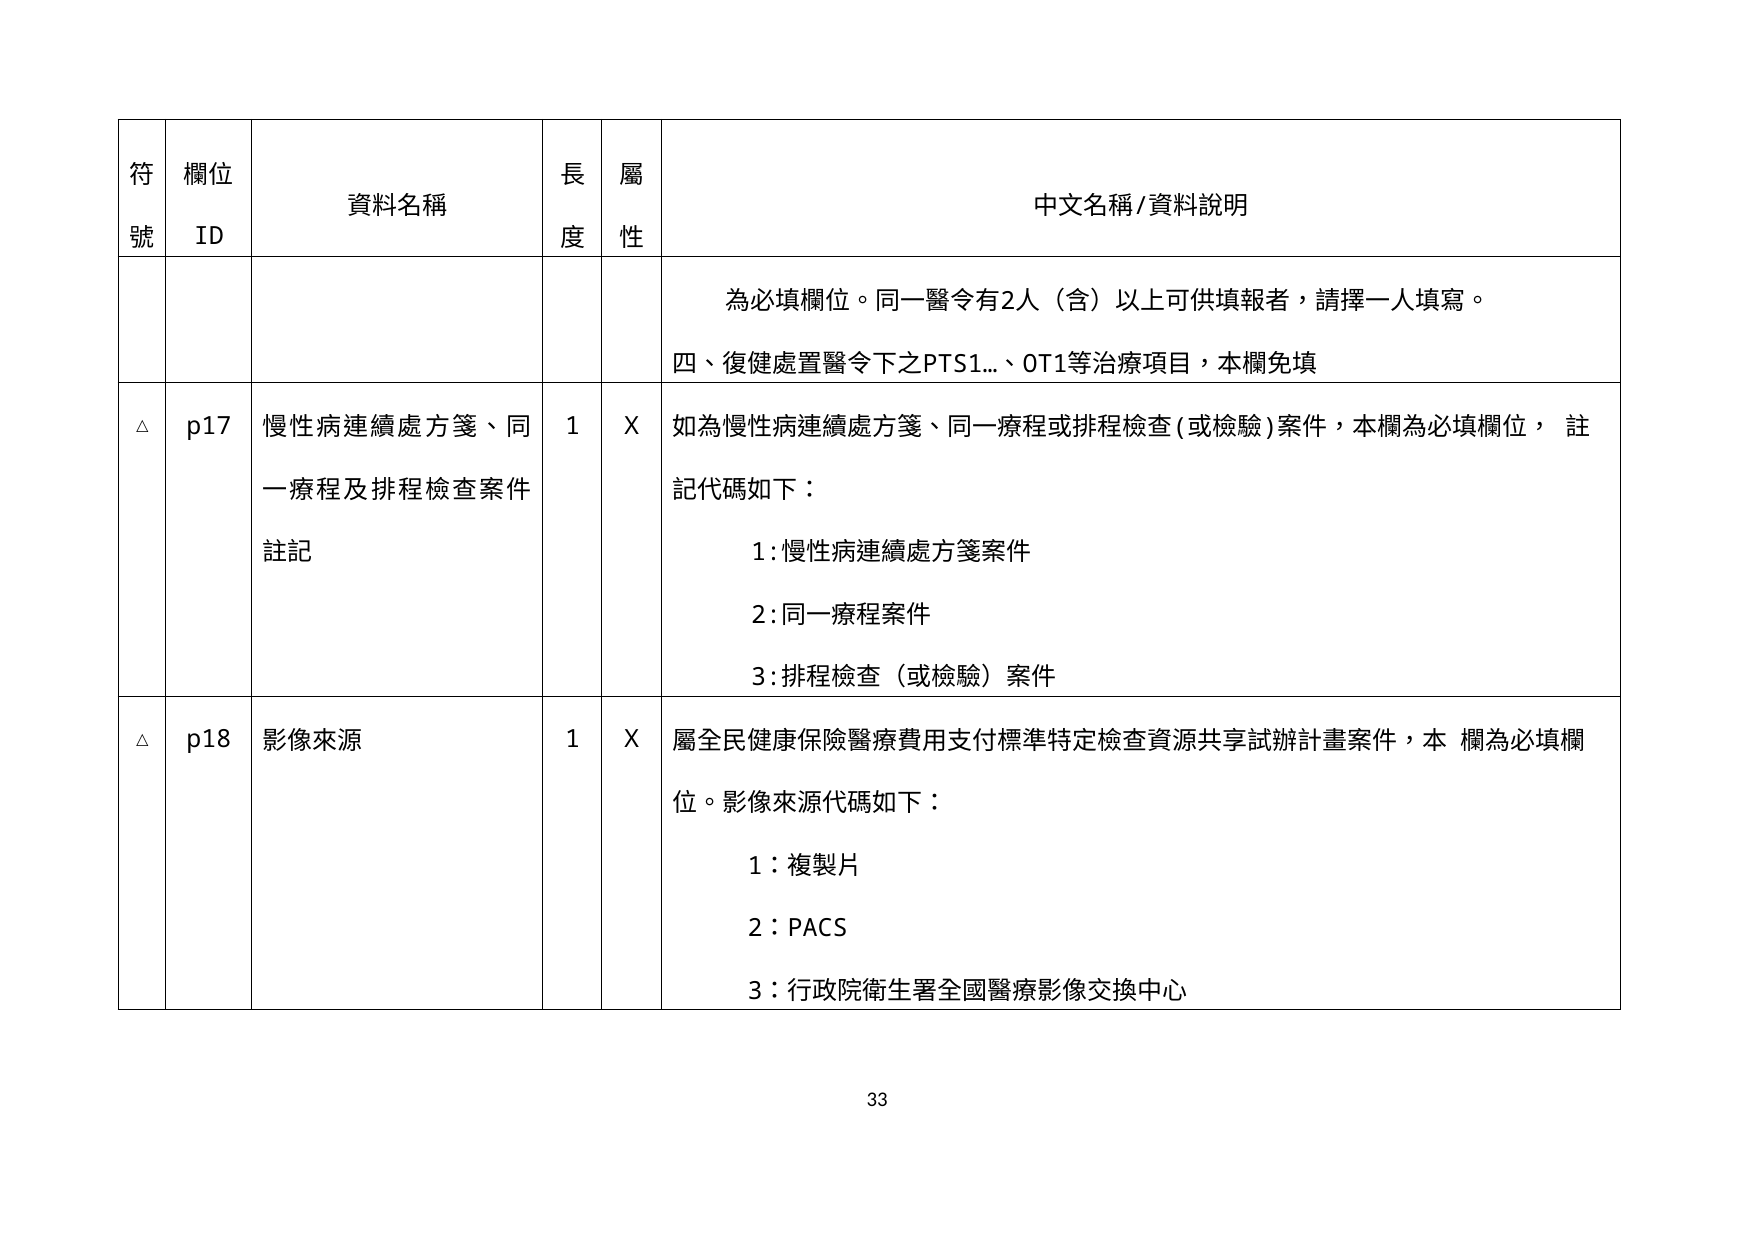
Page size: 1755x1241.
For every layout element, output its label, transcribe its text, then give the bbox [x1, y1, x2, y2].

table_cell 如為慢性病連續處方箋、同一療程或排程檢查(或檢驗)案件，本欄為必填欄位， 註記代碼如下： 1:慢性病連續處方箋案件 2:同一療程案件 3:排程檢查（或檢驗）案件 [662, 383, 1620, 696]
table_cell 影像來源 [252, 697, 542, 1009]
table_cell X [602, 697, 661, 1009]
table_header 欄位ID [166, 120, 251, 256]
table_header 長度 [543, 120, 601, 256]
table_cell △ [119, 697, 165, 1009]
table_cell △ [119, 383, 165, 696]
table_cell p17 [166, 383, 251, 696]
table_header 符號 [119, 120, 165, 256]
table_header 屬性 [602, 120, 661, 256]
table_cell 為必填欄位。同一醫令有2人（含）以上可供填報者，請擇一人填寫。 四、復健處置醫令下之PTS1…、OT1等治療項目，本欄免填 [662, 257, 1620, 382]
table_header 資料名稱 [252, 120, 542, 256]
table_cell [166, 257, 251, 382]
table_cell 屬全民健康保險醫療費用支付標準特定檢查資源共享試辦計畫案件，本 欄為必填欄位。影像來源代碼如下： 1：複製片 2：PACS 3：行政院衛生署全國醫療影像交換中心 [662, 697, 1620, 1009]
table_cell p18 [166, 697, 251, 1009]
table_cell 慢性病連續處方箋、同一療程及排程檢查案件註記 [252, 383, 542, 696]
table_cell 1 [543, 383, 601, 696]
table_cell [119, 257, 165, 382]
table_cell 1 [543, 697, 601, 1009]
table_header 中文名稱/資料說明 [662, 120, 1620, 256]
table_cell [543, 257, 601, 382]
table_cell X [602, 383, 661, 696]
table_cell [602, 257, 661, 382]
table_cell [252, 257, 542, 382]
